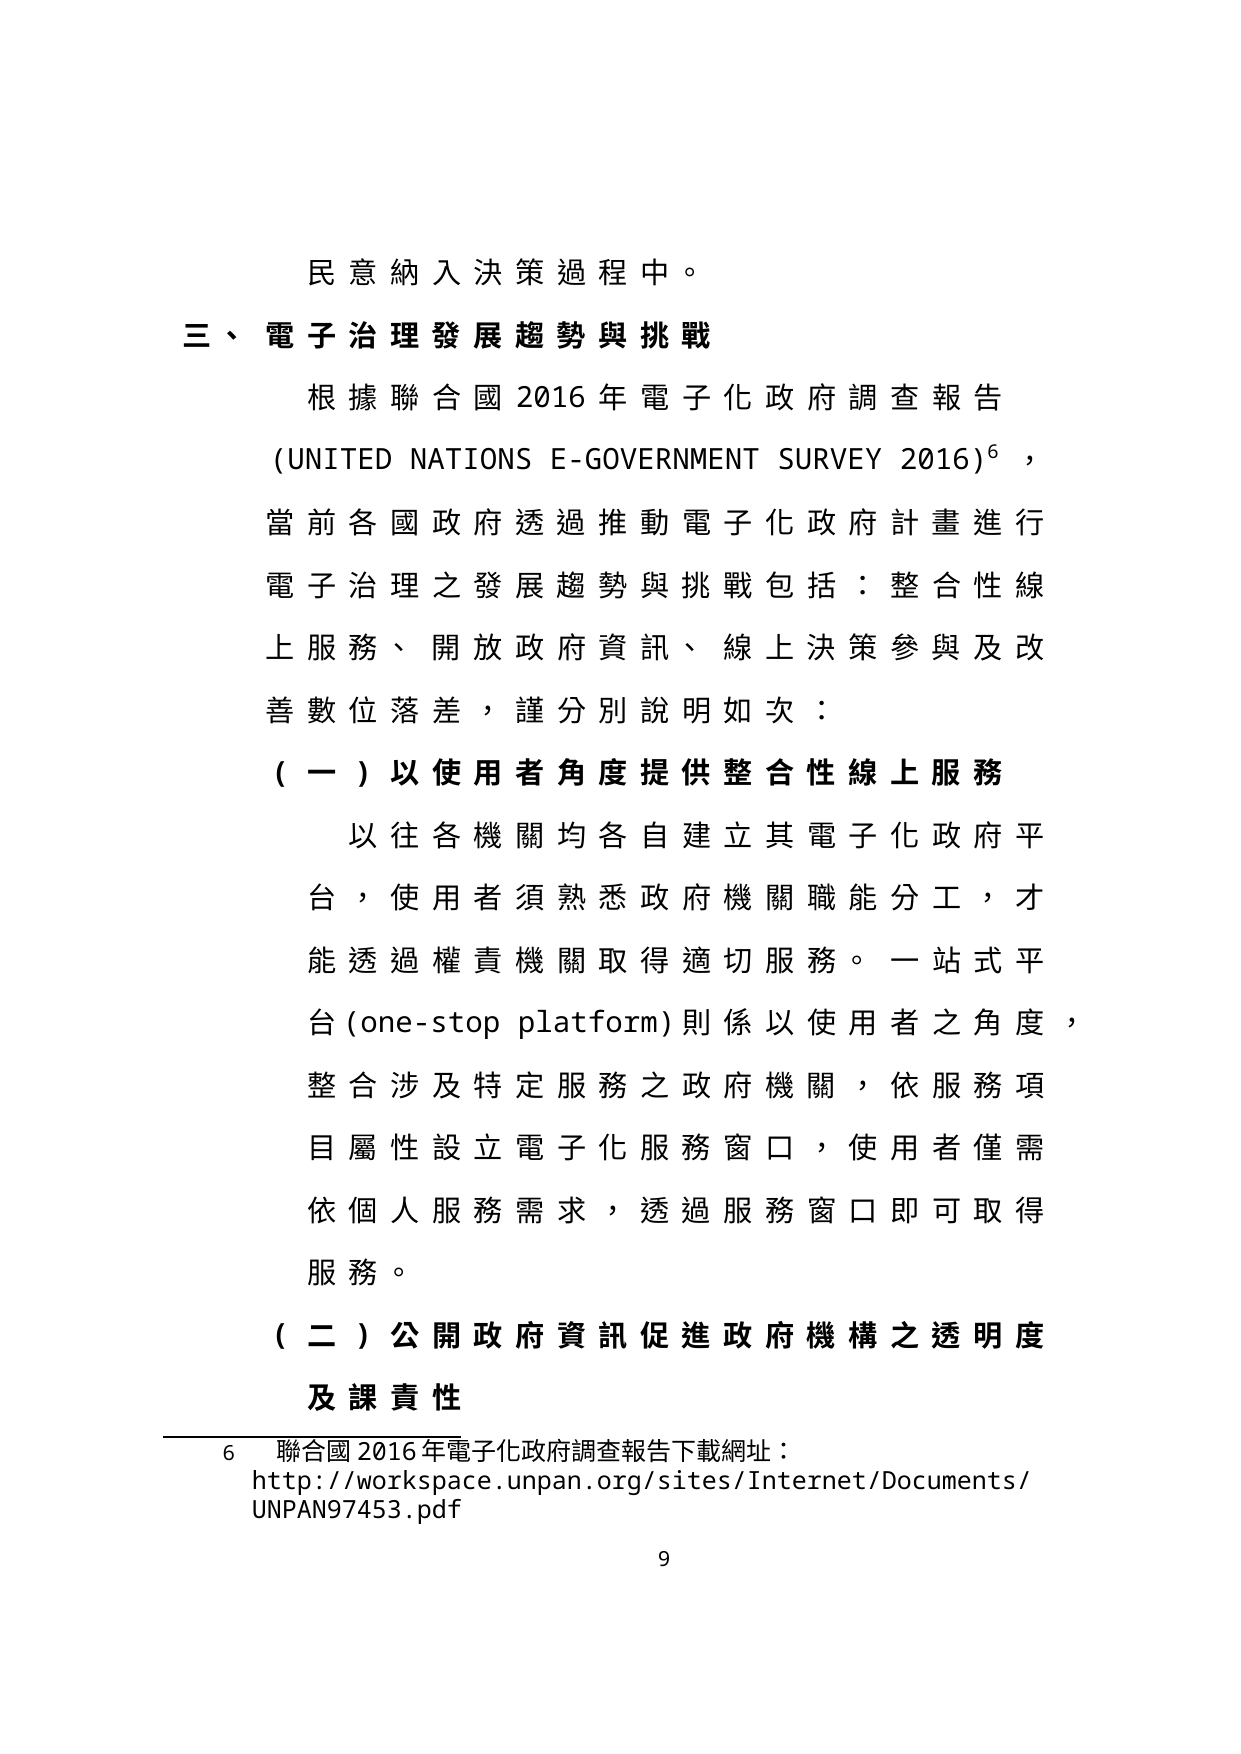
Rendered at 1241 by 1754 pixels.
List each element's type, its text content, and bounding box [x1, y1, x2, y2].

text 三、電子治理發展趨勢與挑戰 [176, 292, 1051, 354]
text (一)以使用者角度提供整合性線上服務 [234, 729, 1051, 792]
text 民意納入決策過程中。 [264, 229, 1051, 292]
text 根據聯合國2016年電子化政府調查報告(UNITED NATIONS E-GOVERNMENT SURVEY 2016)，當前各國政府透過推動電子化政府計畫進行電子治理之發展趨勢與挑戰包括：整合性線上服務、開放政府資訊、線上決策參與及改善數位落差，謹分別說明如次： [238, 354, 1051, 729]
text (二)公開政府資訊促進政府機構之透明度及課責性 [234, 1292, 1051, 1417]
text 以往各機關均各自建立其電子化政府平台，使用者須熟悉政府機關職能分工，才能透過權責機關取得適切服務。一站式平台(one-stop platform)則係以使用者之角度，整合涉及特定服務之政府機關，依服務項目屬性設立電子化服務窗口，使用者僅需依個人服務需求，透過服務窗口即可取得服務。 [270, 792, 1051, 1292]
text 聯合國2016年電子化政府調查報告下載網址：http://workspace.unpan.org/sites/Internet/Documents/UNPAN97453.pdf [222, 1437, 1063, 1525]
